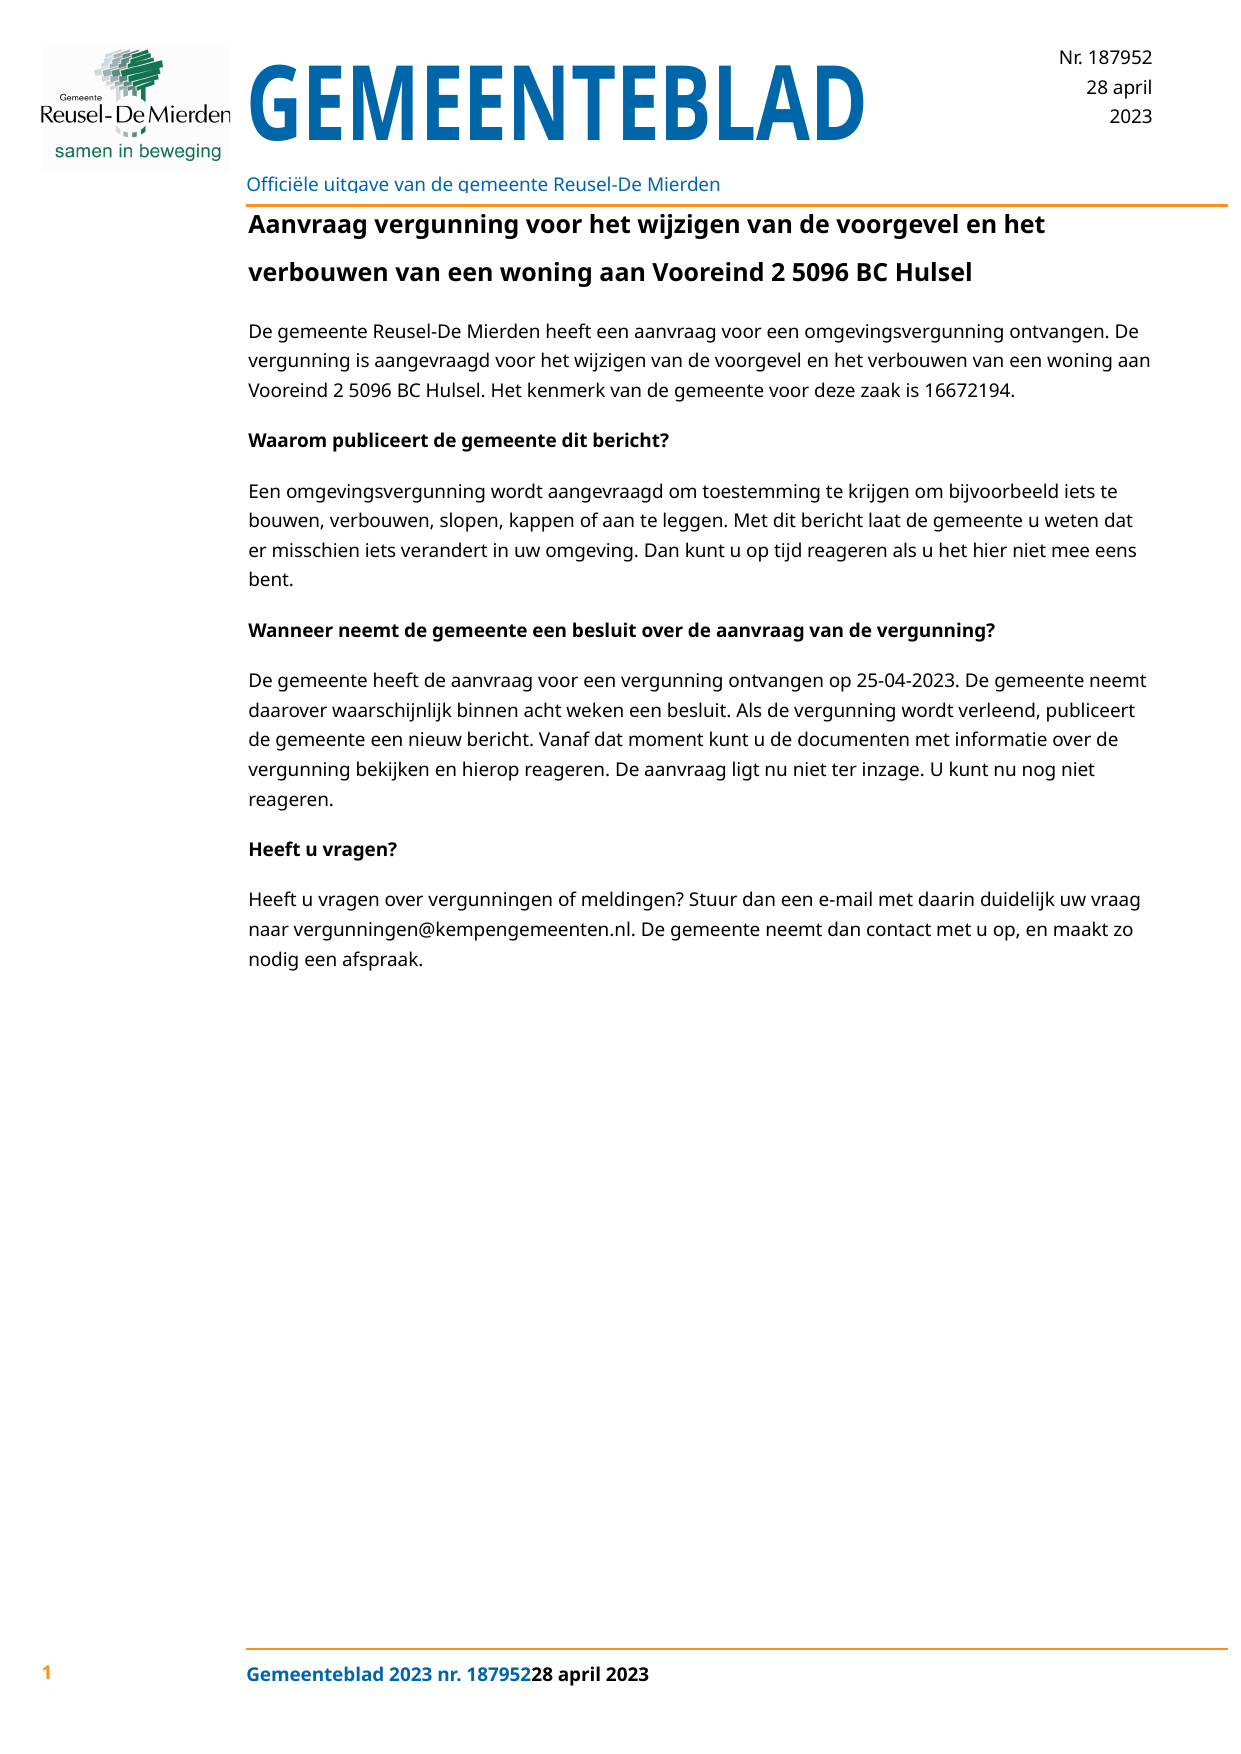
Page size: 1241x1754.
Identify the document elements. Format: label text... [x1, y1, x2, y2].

text Waarom publiceert de gemeente dit bericht? [248, 427, 1152, 453]
text Wanneer neemt de gemeente een besluit over de aanvraag van de vergunning? [248, 617, 1152, 643]
text Aanvraag vergunning voor het wijzigen van de voorgevel en het verbouwen van een woning aan Vooreind 2 5096 BC Hulsel [248, 207, 1152, 288]
picture [41, 47, 231, 172]
text De gemeente Reusel-De Mierden heeft een aanvraag voor een omgevingsvergunning ontvangen. De vergunning is aangevraagd voor het wijzigen van de voorgevel en het verbouwen van een woning aan Vooreind 2 5096 BC Hulsel. Het kenmerk van de gemeente voor deze zaak is 16672194. [248, 318, 1152, 403]
text Heeft u vragen over vergunningen of meldingen? Stuur dan een e-mail met daarin duidelijk uw vraag naar vergunningen@kempengemeenten.nl. De gemeente neemt dan contact met u op, en maakt zo nodig een afspraak. [248, 887, 1152, 972]
text De gemeente heeft de aanvraag voor een vergunning ontvangen op 25-04-2023. De gemeente neemt daarover waarschijnlijk binnen acht weken een besluit. Als de vergunning wordt verleend, publiceert de gemeente een nieuw bericht. Vanaf dat moment kunt u de documenten met informatie over de vergunning bekijken en hierop reageren. De aanvraag ligt nu niet ter inzage. U kunt nu nog niet reageren. [248, 667, 1152, 812]
text Heeft u vragen? [248, 836, 1152, 862]
text Een omgevingsvergunning wordt aangevraagd om toestemming te krijgen om bijvoorbeeld iets te bouwen, verbouwen, slopen, kappen of aan te leggen. Met dit bericht laat de gemeente u weten dat er misschien iets verandert in uw omgeving. Dan kunt u op tijd reageren als u het hier niet mee eens bent. [248, 478, 1152, 592]
